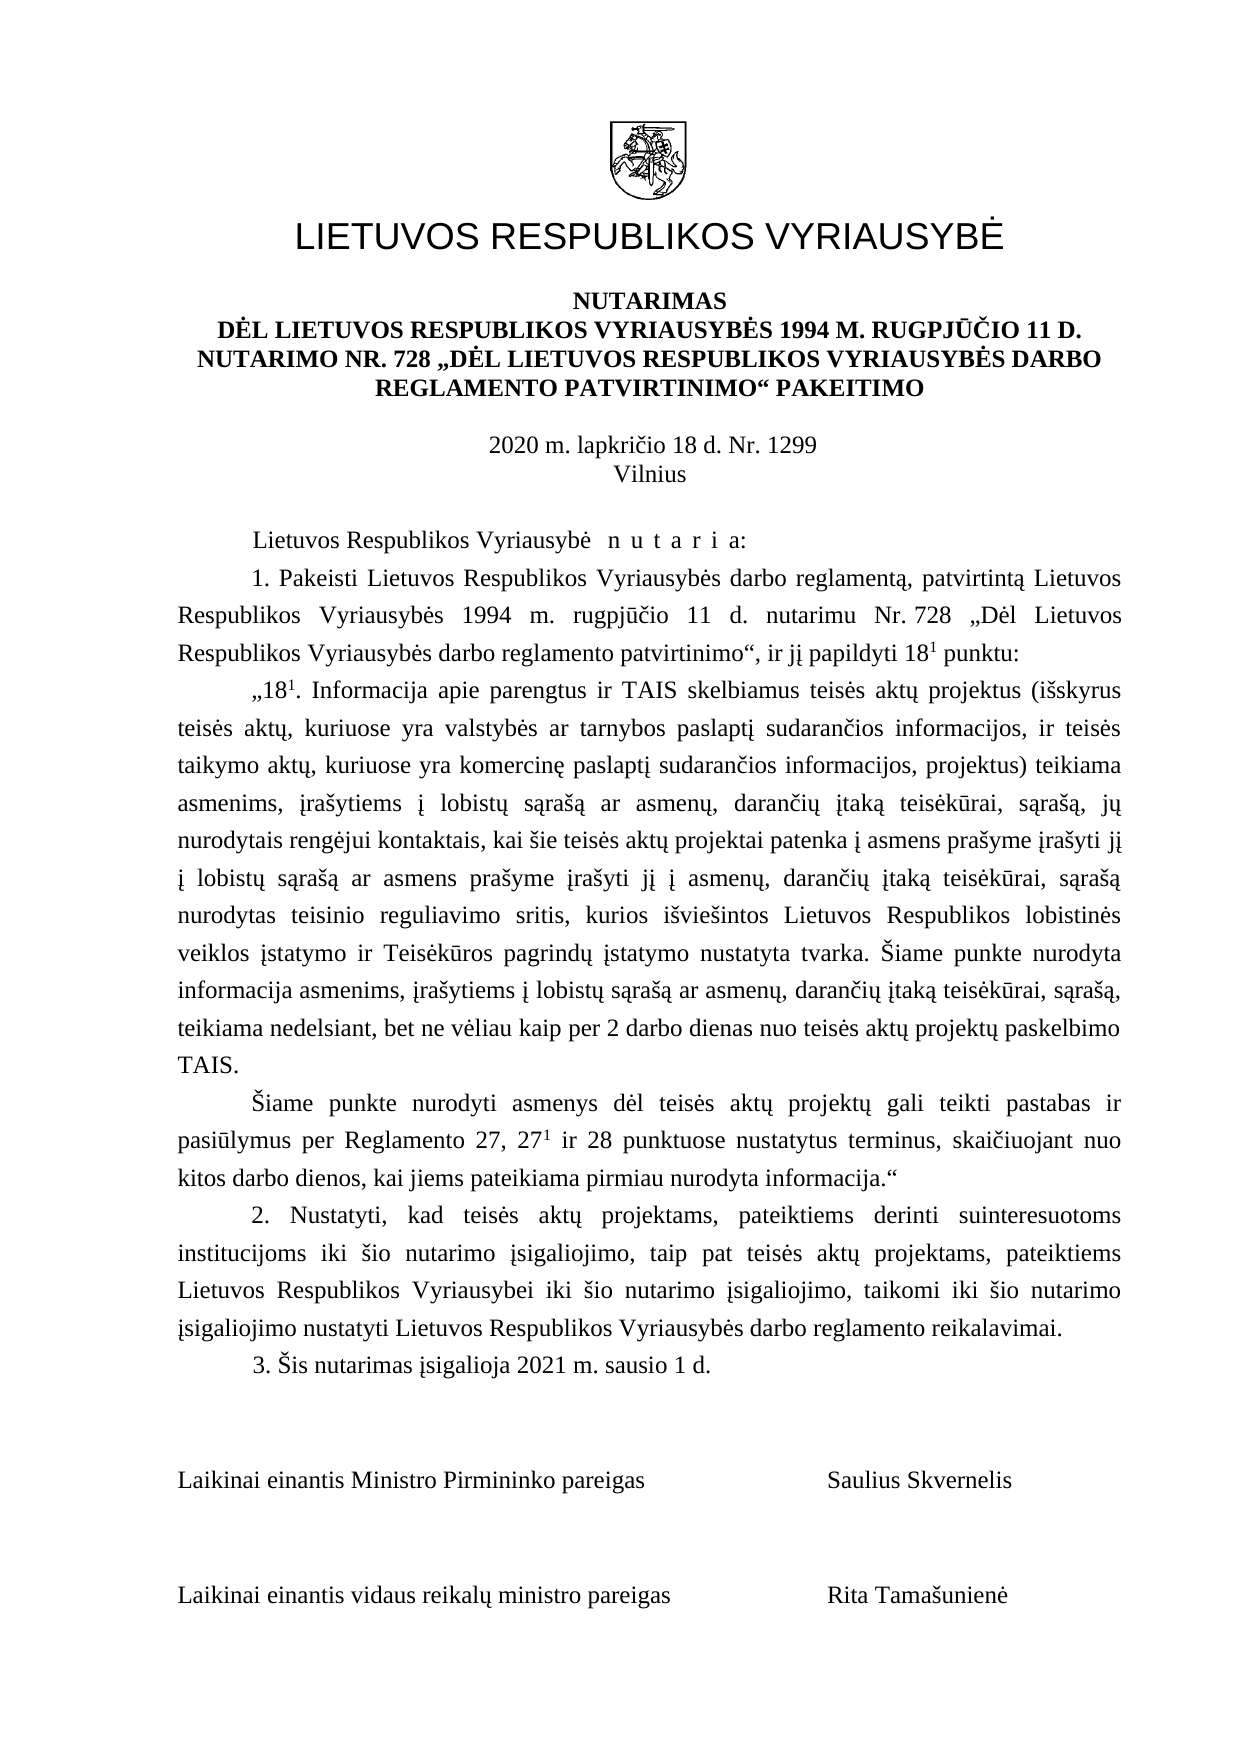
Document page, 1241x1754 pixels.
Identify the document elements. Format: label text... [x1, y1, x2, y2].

text nutarimas [177, 286, 1122, 315]
text 3. Šis nutarimas įsigalioja 2021 m. sausio 1 d. [177, 1341, 1122, 1379]
text Lietuvos Respublikos Vyriausybė [177, 214, 1122, 258]
text Laikinai einantis vidaus reikalų ministro pareigas Rita Tamašunienė [177, 1580, 1122, 1609]
text Vilnius [177, 459, 1122, 488]
text Šiame punkte nurodyti asmenys dėl teisės aktų projektų gali teikti pastabas ir pasiūlymus per Reglamento 27, 271 ir 28 punktuose nustatytus terminus, skaičiuojant nuo kitos darbo dienos, kai jiems pateikiama pirmiau nurodyta informacija.“ [177, 1079, 1122, 1191]
text Laikinai einantis Ministro Pirmininko pareigas Saulius Skvernelis [177, 1465, 1122, 1494]
text DĖL LIETUVOS RESPUBLIKOS VYRIAUSYBĖS 1994 M. RUGPJŪČIO 11 D. NUTARIMO NR. 728 „DĖL LIETUVOS RESPUBLIKOS VYRIAUSYBĖS DARBO REGLAMENTO PATVIRTINIMO“ PAKEITIMO [177, 315, 1122, 401]
text „181. Informacija apie parengtus ir TAIS skelbiamus teisės aktų projektus (išskyrus teisės aktų, kuriuose yra valstybės ar tarnybos paslaptį sudarančios informacijos, ir teisės taikymo aktų, kuriuose yra komercinę paslaptį sudarančios informacijos, projektus) teikiama asmenims, įrašytiems į lobistų sąrašą ar asmenų, darančių įtaką teisėkūrai, sąrašą, jų nurodytais rengėjui kontaktais, kai šie teisės aktų projektai patenka į asmens prašyme įrašyti jį į lobistų sąrašą ar asmens prašyme įrašyti jį į asmenų, darančių įtaką teisėkūrai, sąrašą nurodytas teisinio reguliavimo sritis, kurios išviešintos Lietuvos Respublikos lobistinės veiklos įstatymo ir Teisėkūros pagrindų įstatymo nustatyta tvarka. Šiame punkte nurodyta informacija asmenims, įrašytiems į lobistų sąrašą ar asmenų, darančių įtaką teisėkūrai, sąrašą, teikiama nedelsiant, bet ne vėliau kaip per 2 darbo dienas nuo teisės aktų projektų paskelbimo TAIS. [177, 666, 1122, 1079]
text 2020 m. lapkričio 18 d. Nr. 1299 [177, 430, 1122, 459]
text 2. Nustatyti, kad teisės aktų projektams, pateiktiems derinti suinteresuotoms institucijoms iki šio nutarimo įsigaliojimo, taip pat teisės aktų projektams, pateiktiems Lietuvos Respublikos Vyriausybei iki šio nutarimo įsigaliojimo, taikomi iki šio nutarimo įsigaliojimo nustatyti Lietuvos Respublikos Vyriausybės darbo reglamento reikalavimai. [177, 1191, 1122, 1341]
text 1. Pakeisti Lietuvos Respublikos Vyriausybės darbo reglamentą, patvirtintą Lietuvos Respublikos Vyriausybės 1994 m. rugpjūčio 11 d. nutarimu Nr. 728 „Dėl Lietuvos Respublikos Vyriausybės darbo reglamento patvirtinimo“, ir jį papildyti 181 punktu: [177, 554, 1122, 666]
text Lietuvos Respublikos Vyriausybė nutaria: [177, 516, 1122, 554]
